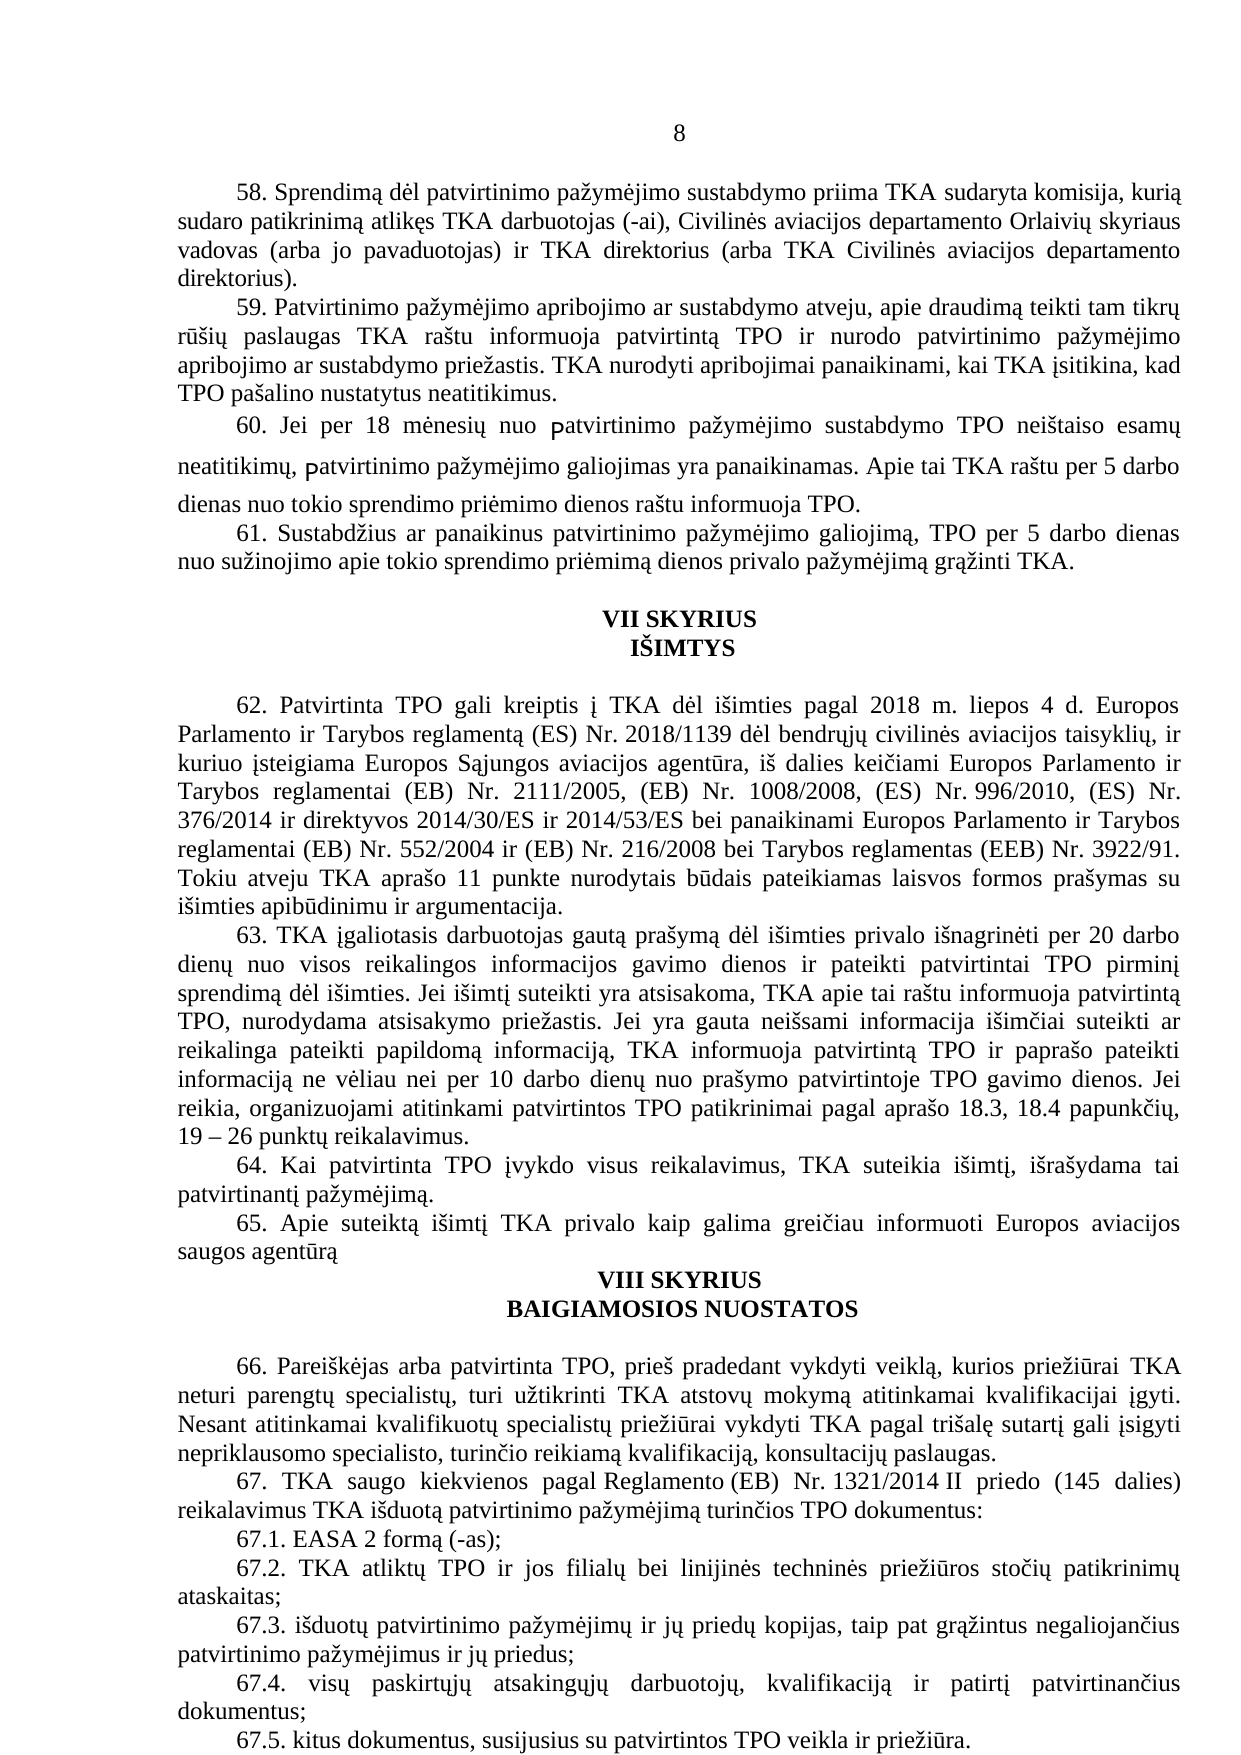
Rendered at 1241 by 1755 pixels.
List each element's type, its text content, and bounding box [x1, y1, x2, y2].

text 59. Patvirtinimo pažymėjimo apribojimo ar sustabdymo atveju, apie draudimą teikti tam tikrų rūšių paslaugas TKA raštu informuoja patvirtintą TPO ir nurodo patvirtinimo pažymėjimo apribojimo ar sustabdymo priežastis. TKA nurodyti apribojimai panaikinami, kai TKA įsitikina, kad TPO pašalino nustatytus neatitikimus. [177, 292, 1181, 407]
text BAIGIAMOSIOS NUOSTATOS [177, 1294, 1181, 1323]
text 60. Jei per 18 mėnesių nuo Patvirtinimo pažymėjimo sustabdymo TPO neištaiso esamų neatitikimų, Patvirtinimo pažymėjimo galiojimas yra panaikinamas. Apie tai TKA raštu per 5 darbo dienas nuo tokio sprendimo priėmimo dienos raštu informuoja TPO. [177, 407, 1181, 518]
text 67.3. išduotų patvirtinimo pažymėjimų ir jų priedų kopijas, taip pat grąžintus negaliojančius patvirtinimo pažymėjimus ir jų priedus; [177, 1610, 1181, 1668]
text IŠIMTYS [177, 633, 1181, 661]
text 67.5. kitus dokumentus, susijusius su patvirtintos TPO veikla ir priežiūra. [177, 1725, 1181, 1754]
text 67. TKA saugo kiekvienos pagal Reglamento (EB) Nr. 1321/2014 II priedo (145 dalies) reikalavimus TKA išduotą patvirtinimo pažymėjimą turinčios TPO dokumentus: [177, 1466, 1181, 1524]
text 66. Pareiškėjas arba patvirtinta TPO, prieš pradedant vykdyti veiklą, kurios priežiūrai TKA neturi parengtų specialistų, turi užtikrinti TKA atstovų mokymą atitinkamai kvalifikacijai įgyti. Nesant atitinkamai kvalifikuotų specialistų priežiūrai vykdyti TKA pagal trišalę sutartį gali įsigyti nepriklausomo specialisto, turinčio reikiamą kvalifikaciją, konsultacijų paslaugas. [177, 1351, 1181, 1466]
text 67.4. visų paskirtųjų atsakingųjų darbuotojų, kvalifikaciją ir patirtį patvirtinančius dokumentus; [177, 1668, 1181, 1725]
text 67.2. TKA atliktų TPO ir jos filialų bei linijinės techninės priežiūros stočių patikrinimų ataskaitas; [177, 1553, 1181, 1610]
text VIII skyrius [177, 1265, 1181, 1294]
text 67.1. EASA 2 formą (-as); [177, 1524, 1181, 1553]
text 61. Sustabdžius ar panaikinus patvirtinimo pažymėjimo galiojimą, TPO per 5 darbo dienas nuo sužinojimo apie tokio sprendimo priėmimą dienos privalo pažymėjimą grąžinti TKA. [177, 518, 1181, 575]
text 65. Apie suteiktą išimtį TKA privalo kaip galima greičiau informuoti Europos aviacijos saugos agentūrą [177, 1208, 1181, 1265]
text 64. Kai patvirtinta TPO įvykdo visus reikalavimus, TKA suteikia išimtį, išrašydama tai patvirtinantį pažymėjimą. [177, 1150, 1181, 1208]
text VII skyrius [177, 604, 1181, 633]
text 62. Patvirtinta TPO gali kreiptis į TKA dėl išimties pagal 2018 m. liepos 4 d. Europos Parlamento ir Tarybos reglamentą (ES) Nr. 2018/1139 dėl bendrųjų civilinės aviacijos taisyklių, ir kuriuo įsteigiama Europos Sąjungos aviacijos agentūra, iš dalies keičiami Europos Parlamento ir Tarybos reglamentai (EB) Nr. 2111/2005, (EB) Nr. 1008/2008, (ES) Nr. 996/2010, (ES) Nr. 376/2014 ir direktyvos 2014/30/ES ir 2014/53/ES bei panaikinami Europos Parlamento ir Tarybos reglamentai (EB) Nr. 552/2004 ir (EB) Nr. 216/2008 bei Tarybos reglamentas (EEB) Nr. 3922/91. Tokiu atveju TKA aprašo 11 punkte nurodytais būdais pateikiamas laisvos formos prašymas su išimties apibūdinimu ir argumentacija. [177, 690, 1181, 920]
text 63. TKA įgaliotasis darbuotojas gautą prašymą dėl išimties privalo išnagrinėti per 20 darbo dienų nuo visos reikalingos informacijos gavimo dienos ir pateikti patvirtintai TPO pirminį sprendimą dėl išimties. Jei išimtį suteikti yra atsisakoma, TKA apie tai raštu informuoja patvirtintą TPO, nurodydama atsisakymo priežastis. Jei yra gauta neišsami informacija išimčiai suteikti ar reikalinga pateikti papildomą informaciją, TKA informuoja patvirtintą TPO ir paprašo pateikti informaciją ne vėliau nei per 10 darbo dienų nuo prašymo patvirtintoje TPO gavimo dienos. Jei reikia, organizuojami atitinkami patvirtintos TPO patikrinimai pagal aprašo 18.3, 18.4 papunkčių, 19 – 26 punktų reikalavimus. [177, 920, 1181, 1150]
text 58. Sprendimą dėl patvirtinimo pažymėjimo sustabdymo priima TKA sudaryta komisija, kurią sudaro patikrinimą atlikęs TKA darbuotojas (-ai), Civilinės aviacijos departamento Orlaivių skyriaus vadovas (arba jo pavaduotojas) ir TKA direktorius (arba TKA Civilinės aviacijos departamento direktorius). [177, 177, 1181, 292]
